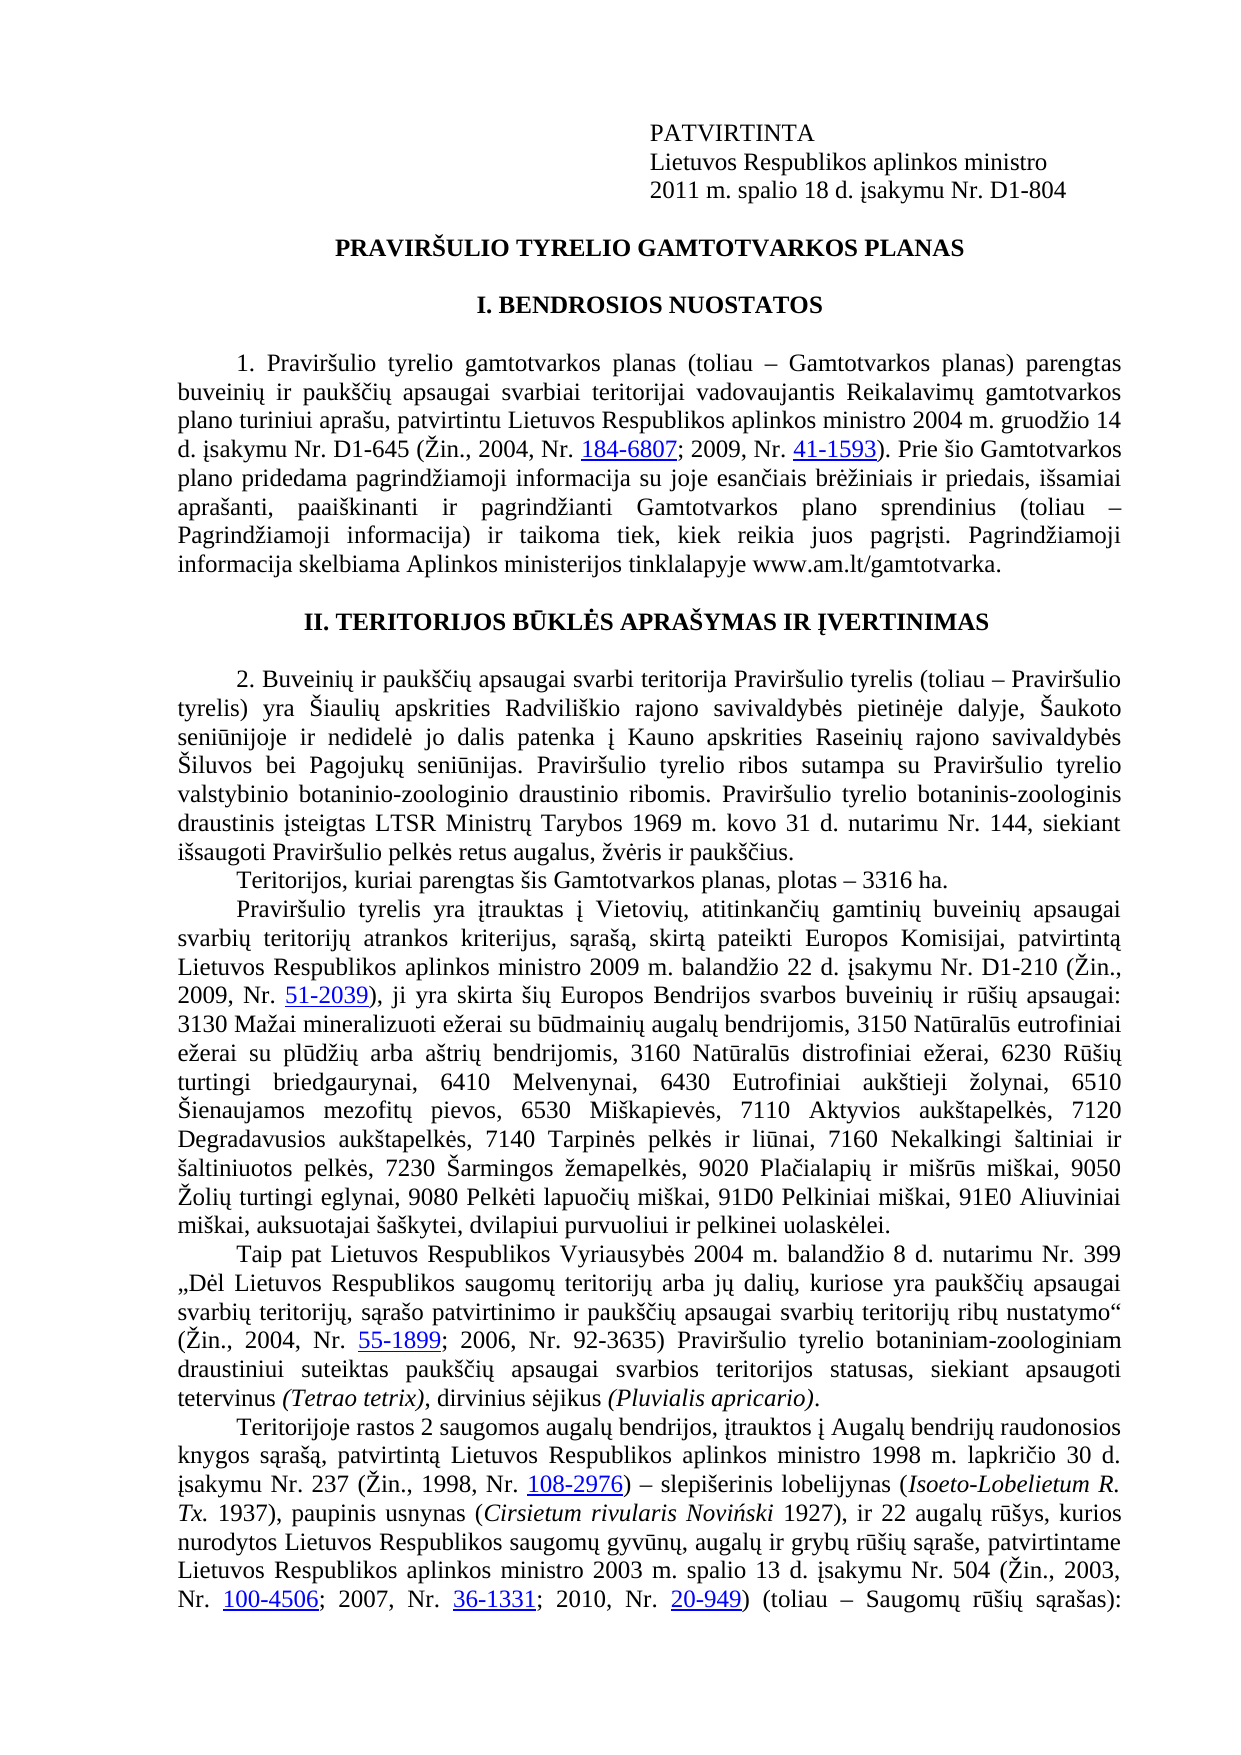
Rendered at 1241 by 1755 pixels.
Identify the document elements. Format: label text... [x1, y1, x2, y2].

text Praviršulio tyrelis yra įtrauktas į Vietovių, atitinkančių gamtinių buveinių apsaugai svarbių teritorijų atrankos kriterijus, sąrašą, skirtą pateikti Europos Komisijai, patvirtintą Lietuvos Respublikos aplinkos ministro 2009 m. balandžio 22 d. įsakymu Nr. D1-210 (Žin., 2009, Nr. 51-2039), ji yra skirta šių Europos Bendrijos svarbos buveinių ir rūšių apsaugai: 3130 Mažai mineralizuoti ežerai su būdmainių augalų bendrijomis, 3150 Natūralūs eutrofiniai ežerai su plūdžių arba aštrių bendrijomis, 3160 Natūralūs distrofiniai ežerai, 6230 Rūšių turtingi briedgaurynai, 6410 Melvenynai, 6430 Eutrofiniai aukštieji žolynai, 6510 Šienaujamos mezofitų pievos, 6530 Miškapievės, 7110 Aktyvios aukštapelkės, 7120 Degradavusios aukštapelkės, 7140 Tarpinės pelkės ir liūnai, 7160 Nekalkingi šaltiniai ir šaltiniuotos pelkės, 7230 Šarmingos žemapelkės, 9020 Plačialapių ir mišrūs miškai, 9050 Žolių turtingi eglynai, 9080 Pelkėti lapuočių miškai, 91D0 Pelkiniai miškai, 91E0 Aliuviniai miškai, auksuotajai šaškytei, dvilapiui purvuoliui ir pelkinei uolaskėlei. [177, 894, 1122, 1239]
text II. TERITORIJOS BŪKLĖS APRAŠYMAS IR ĮVERTINIMAS [177, 607, 1122, 636]
text 2011 m. spalio 18 d. įsakymu Nr. D1-804 [649, 176, 1122, 204]
text Teritorijos, kuriai parengtas šis Gamtotvarkos planas, plotas – 3316 ha. [177, 866, 1122, 894]
text 2. Buveinių ir paukščių apsaugai svarbi teritorija Praviršulio tyrelis (toliau – Praviršulio tyrelis) yra Šiaulių apskrities Radviliškio rajono savivaldybės pietinėje dalyje, Šaukoto seniūnijoje ir nedidelė jo dalis patenka į Kauno apskrities Raseinių rajono savivaldybės Šiluvos bei Pagojukų seniūnijas. Praviršulio tyrelio ribos sutampa su Praviršulio tyrelio valstybinio botaninio-zoologinio draustinio ribomis. Praviršulio tyrelio botaninis-zoologinis draustinis įsteigtas LTSR Ministrų Tarybos 1969 m. kovo 31 d. nutarimu Nr. 144, siekiant išsaugoti Praviršulio pelkės retus augalus, žvėris ir paukščius. [177, 664, 1122, 866]
text 1. Praviršulio tyrelio gamtotvarkos planas (toliau – Gamtotvarkos planas) parengtas buveinių ir paukščių apsaugai svarbiai teritorijai vadovaujantis Reikalavimų gamtotvarkos plano turiniui aprašu, patvirtintu Lietuvos Respublikos aplinkos ministro 2004 m. gruodžio 14 d. įsakymu Nr. D1-645 (Žin., 2004, Nr. 184-6807; 2009, Nr. 41-1593). Prie šio Gamtotvarkos plano pridedama pagrindžiamoji informacija su joje esančiais brėžiniais ir priedais, išsamiai aprašanti, paaiškinanti ir pagrindžianti Gamtotvarkos plano sprendinius (toliau – Pagrindžiamoji informacija) ir taikoma tiek, kiek reikia juos pagrįsti. Pagrindžiamoji informacija skelbiama Aplinkos ministerijos tinklalapyje www.am.lt/gamtotvarka. [177, 348, 1122, 578]
text I. BENDROSIOS NUOSTATOS [177, 291, 1122, 319]
text PRAVIRŠULIO TYRELIO GAMTOTVARKOS PLANAS [177, 233, 1122, 262]
text PATVIRTINTA [649, 118, 1122, 147]
text Lietuvos Respublikos aplinkos ministro [649, 147, 1122, 176]
text Teritorijoje rastos 2 saugomos augalų bendrijos, įtrauktos į Augalų bendrijų raudonosios knygos sąrašą, patvirtintą Lietuvos Respublikos aplinkos ministro 1998 m. lapkričio 30 d. įsakymu Nr. 237 (Žin., 1998, Nr. 108-2976) – slepišerinis lobelijynas (Isoeto-Lobelietum R. Tx. 1937), paupinis usnynas (Cirsietum rivularis Noviński 1927), ir 22 augalų rūšys, kurios nurodytos Lietuvos Respublikos saugomų gyvūnų, augalų ir grybų rūšių sąraše, patvirtintame Lietuvos Respublikos aplinkos ministro 2003 m. spalio 13 d. įsakymu Nr. 504 (Žin., 2003, Nr. 100-4506; 2007, Nr. 36-1331; 2010, Nr. 20-949) (toliau – Saugomų rūšių sąrašas): [177, 1412, 1122, 1613]
text Taip pat Lietuvos Respublikos Vyriausybės 2004 m. balandžio 8 d. nutarimu Nr. 399 „Dėl Lietuvos Respublikos saugomų teritorijų arba jų dalių, kuriose yra paukščių apsaugai svarbių teritorijų, sąrašo patvirtinimo ir paukščių apsaugai svarbių teritorijų ribų nustatymo“ (Žin., 2004, Nr. 55-1899; 2006, Nr. 92-3635) Praviršulio tyrelio botaniniam-zoologiniam draustiniui suteiktas paukščių apsaugai svarbios teritorijos statusas, siekiant apsaugoti tetervinus (Tetrao tetrix), dirvinius sėjikus (Pluvialis apricario). [177, 1239, 1122, 1412]
